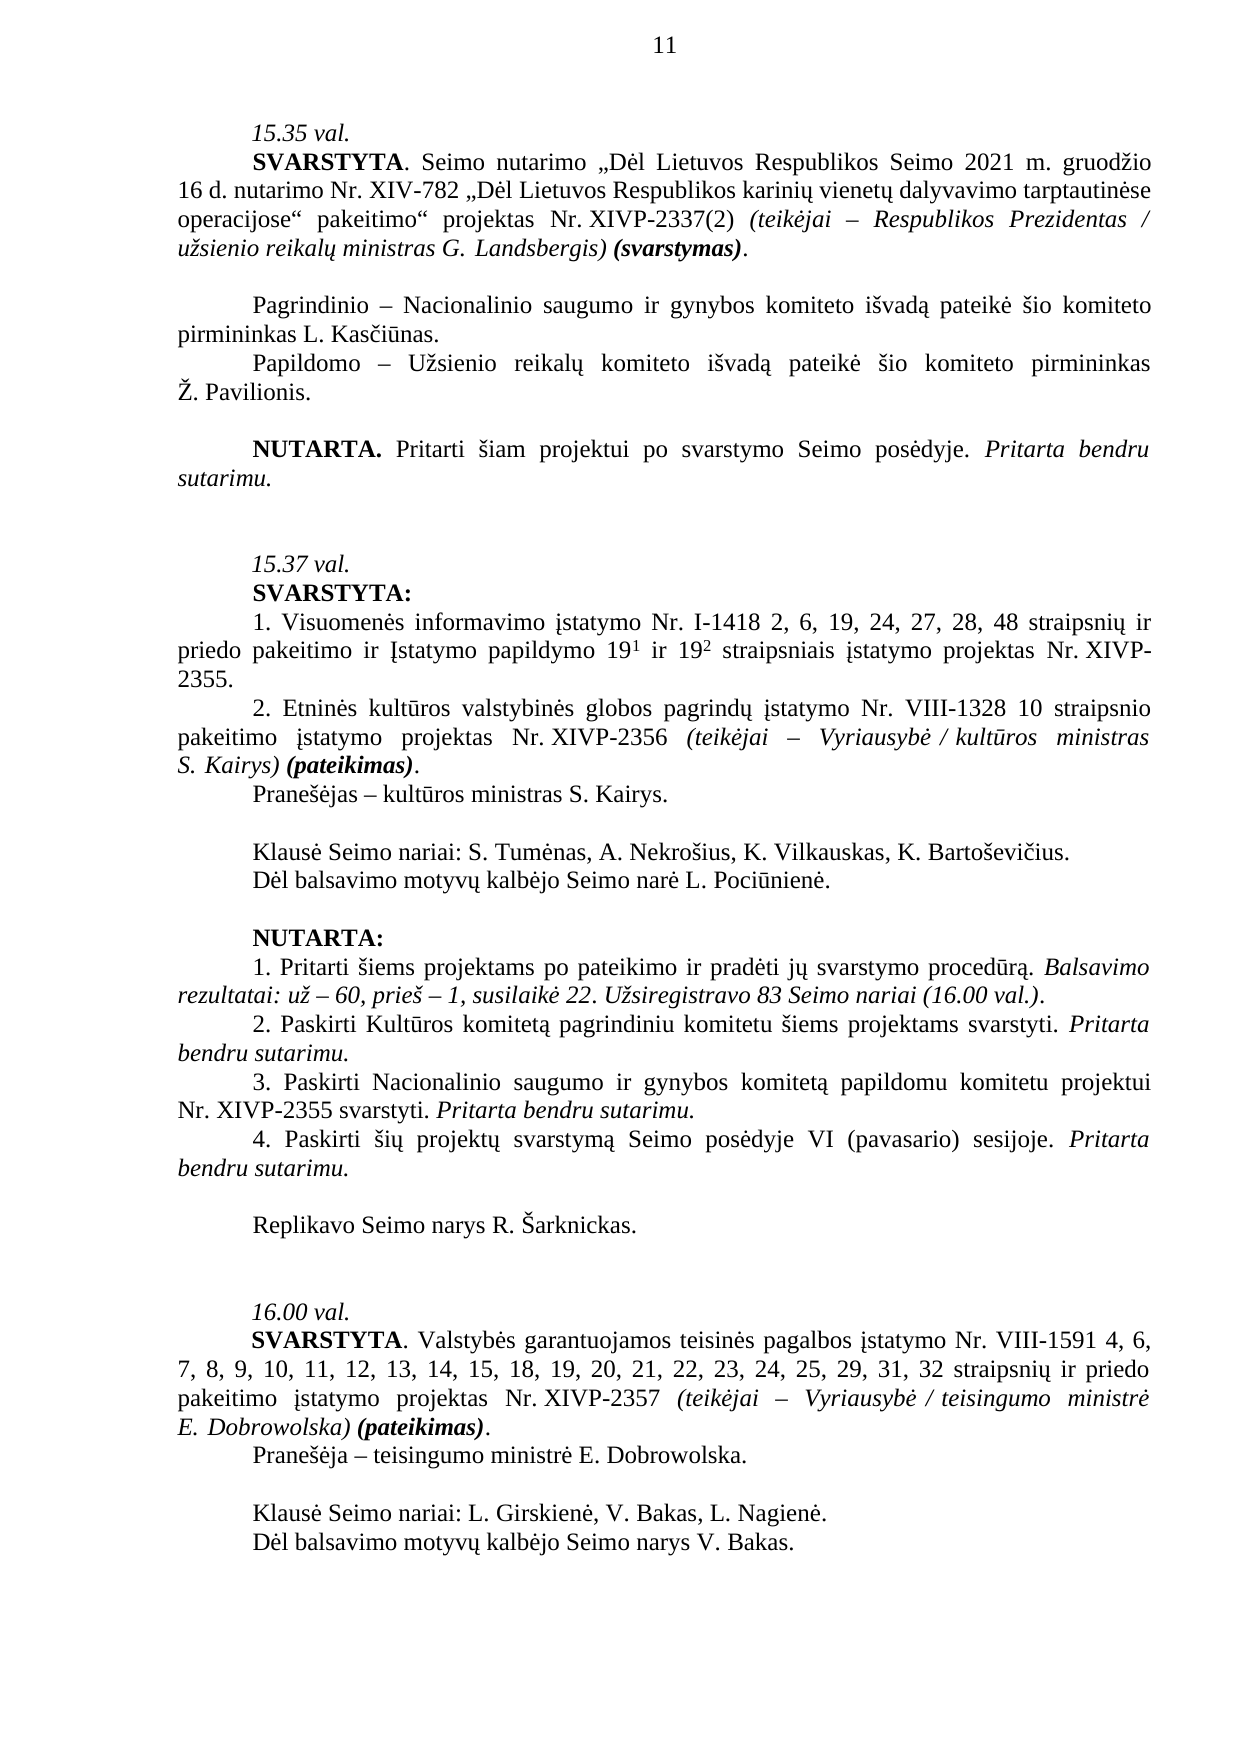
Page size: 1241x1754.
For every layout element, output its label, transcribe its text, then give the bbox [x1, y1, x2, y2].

text 4. Paskirti šių projektų svarstymą Seimo posėdyje VI (pavasario) sesijoje. Pritarta bendru sutarimu. [177, 1124, 1152, 1182]
text Pranešėjas – kultūros ministras S. Kairys. [177, 779, 1152, 808]
text 1. Pritarti šiems projektams po pateikimo ir pradėti jų svarstymo procedūrą. Balsavimo rezultatai: už – 60, prieš – 1, susilaikė 22. Užsiregistravo 83 Seimo nariai (16.00 val.). [177, 952, 1152, 1009]
text SVARSTYTA: [177, 578, 1152, 607]
text 16.00 val. [177, 1297, 1152, 1326]
text NUTARTA: [177, 923, 1152, 952]
text Pranešėja – teisingumo ministrė E. Dobrowolska. [177, 1441, 1152, 1469]
text 15.37 val. [177, 549, 1152, 578]
text 2. Paskirti Kultūros komitetą pagrindiniu komitetu šiems projektams svarstyti. Pritarta bendru sutarimu. [177, 1009, 1152, 1067]
text 15.35 val. [177, 118, 1152, 147]
text 1. Visuomenės informavimo įstatymo Nr. I-1418 2, 6, 19, 24, 27, 28, 48 straipsnių ir priedo pakeitimo ir Įstatymo papildymo 191 ir 192 straipsniais įstatymo projektas Nr. XIVP-2355. [177, 607, 1152, 693]
text Pagrindinio – Nacionalinio saugumo ir gynybos komiteto išvadą pateikė šio komiteto pirmininkas L. Kasčiūnas. [177, 291, 1152, 348]
text 3. Paskirti Nacionalinio saugumo ir gynybos komitetą papildomu komitetu projektui Nr. XIVP-2355 svarstyti. Pritarta bendru sutarimu. [177, 1067, 1152, 1124]
text Dėl balsavimo motyvų kalbėjo Seimo narė L. Pociūnienė. [177, 866, 1152, 894]
text 2. Etninės kultūros valstybinės globos pagrindų įstatymo Nr. VIII-1328 10 straipsnio pakeitimo įstatymo projektas Nr. XIVP-2356 (teikėjai – Vyriausybė / kultūros ministras S. Kairys) (pateikimas). [177, 693, 1152, 779]
text Dėl balsavimo motyvų kalbėjo Seimo narys V. Bakas. [177, 1527, 1152, 1556]
text Klausė Seimo nariai: L. Girskienė, V. Bakas, L. Nagienė. [177, 1498, 1152, 1527]
text Papildomo – Užsienio reikalų komiteto išvadą pateikė šio komiteto pirmininkas Ž. Pavilionis. [177, 348, 1152, 406]
text NUTARTA. Pritarti šiam projektui po svarstymo Seimo posėdyje. Pritarta bendru sutarimu. [177, 434, 1152, 492]
text Replikavo Seimo narys R. Šarknickas. [177, 1211, 1152, 1239]
text Klausė Seimo nariai: S. Tumėnas, A. Nekrošius, K. Vilkauskas, K. Bartoševičius. [177, 837, 1152, 866]
text SVARSTYTA. Valstybės garantuojamos teisinės pagalbos įstatymo Nr. VIII-1591 4, 6, 7, 8, 9, 10, 11, 12, 13, 14, 15, 18, 19, 20, 21, 22, 23, 24, 25, 29, 31, 32 straipsnių ir priedo pakeitimo įstatymo projektas Nr. XIVP-2357 (teikėjai – Vyriausybė / teisingumo ministrė E. Dobrowolska) (pateikimas). [177, 1326, 1152, 1441]
text SVARSTYTA. Seimo nutarimo „Dėl Lietuvos Respublikos Seimo 2021 m. gruodžio 16 d. nutarimo Nr. XIV-782 „Dėl Lietuvos Respublikos karinių vienetų dalyvavimo tarptautinėse operacijose“ pakeitimo“ projektas Nr. XIVP-2337(2) (teikėjai – Respublikos Prezidentas / užsienio reikalų ministras G. Landsbergis) (svarstymas). [177, 147, 1152, 262]
